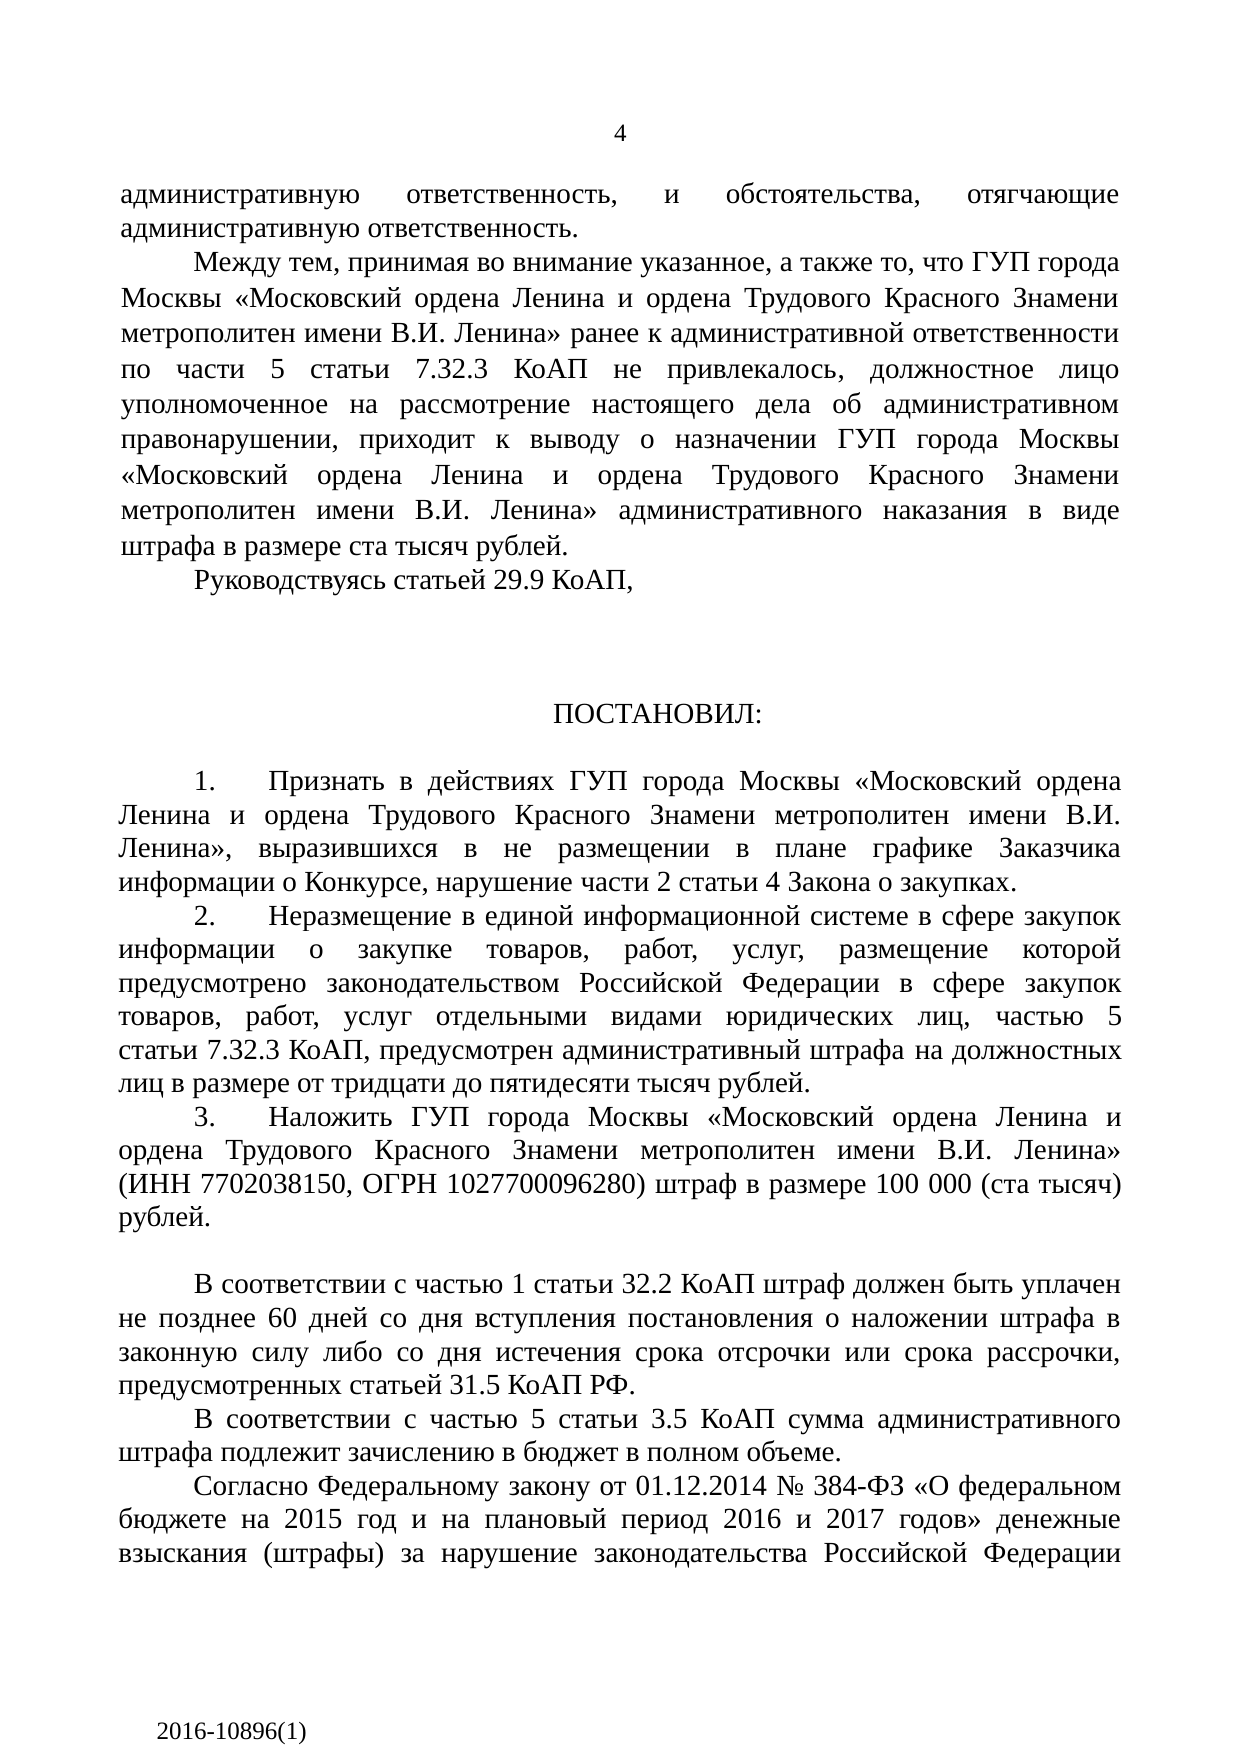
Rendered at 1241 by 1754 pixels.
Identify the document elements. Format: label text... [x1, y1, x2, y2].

text В соответствии с частью 1 статьи 32.2 КоАП штраф должен быть уплачен не позднее 60 дней со дня вступления постановления о наложении штрафа в законную силу либо со дня истечения срока отсрочки или срока рассрочки, предусмотренных статьей 31.5 КоАП РФ. [118, 1267, 1122, 1401]
text Согласно Федеральному закону от 01.12.2014 № 384-ФЗ «О федеральном бюджете на 2015 год и на плановый период 2016 и 2017 годов» денежные взыскания (штрафы) за нарушение законодательства Российской Федерации [118, 1468, 1122, 1568]
text В соответствии с частью 5 статьи 3.5 КоАП сумма административного штрафа подлежит зачислению в бюджет в полном объеме. [118, 1401, 1122, 1468]
list Признать в действиях ГУП города Москвы «Московский ордена Ленина и ордена Трудового Красного Знамени метрополитен имени В.И. Ленина», выразившихся в не размещении в плане графике Заказчика информации о Конкурсе, нарушение части 2 статьи 4 Закона о закупках. [118, 763, 1122, 898]
list Неразмещение в единой информационной системе в сфере закупок информации о закупке товаров, работ, услуг, размещение которой предусмотрено законодательством Российской Федерации в сфере закупок товаров, работ, услуг отдельными видами юридических лиц, частью 5 статьи 7.32.3 КоАП, предусмотрен административный штрафа на должностных лиц в размере от тридцати до пятидесяти тысяч рублей. [118, 898, 1122, 1099]
text административную ответственность, и обстоятельства, отягчающие административную ответственность. [120, 176, 1120, 243]
text Между тем, принимая во внимание указанное, а также то, что ГУП города Москвы «Московский ордена Ленина и ордена Трудового Красного Знамени метрополитен имени В.И. Ленина» ранее к административной ответственности по части 5 статьи 7.32.3 КоАП не привлекалось, должностное лицо уполномоченное на рассмотрение настоящего дела об административном правонарушении, приходит к выводу о назначении ГУП города Москвы «Московский ордена Ленина и ордена Трудового Красного Знамени метрополитен имени В.И. Ленина» административного наказания в виде штрафа в размере ста тысяч рублей. [121, 243, 1120, 562]
text Руководствуясь статьей 29.9 КоАП, [118, 562, 1122, 596]
text ПОСТАНОВИЛ: [118, 696, 1122, 730]
list Наложить ГУП города Москвы «Московский ордена Ленина и ордена Трудового Красного Знамени метрополитен имени В.И. Ленина» (ИНН 7702038150, ОГРН 1027700096280) штраф в размере 100 000 (ста тысяч) рублей. [118, 1099, 1122, 1233]
